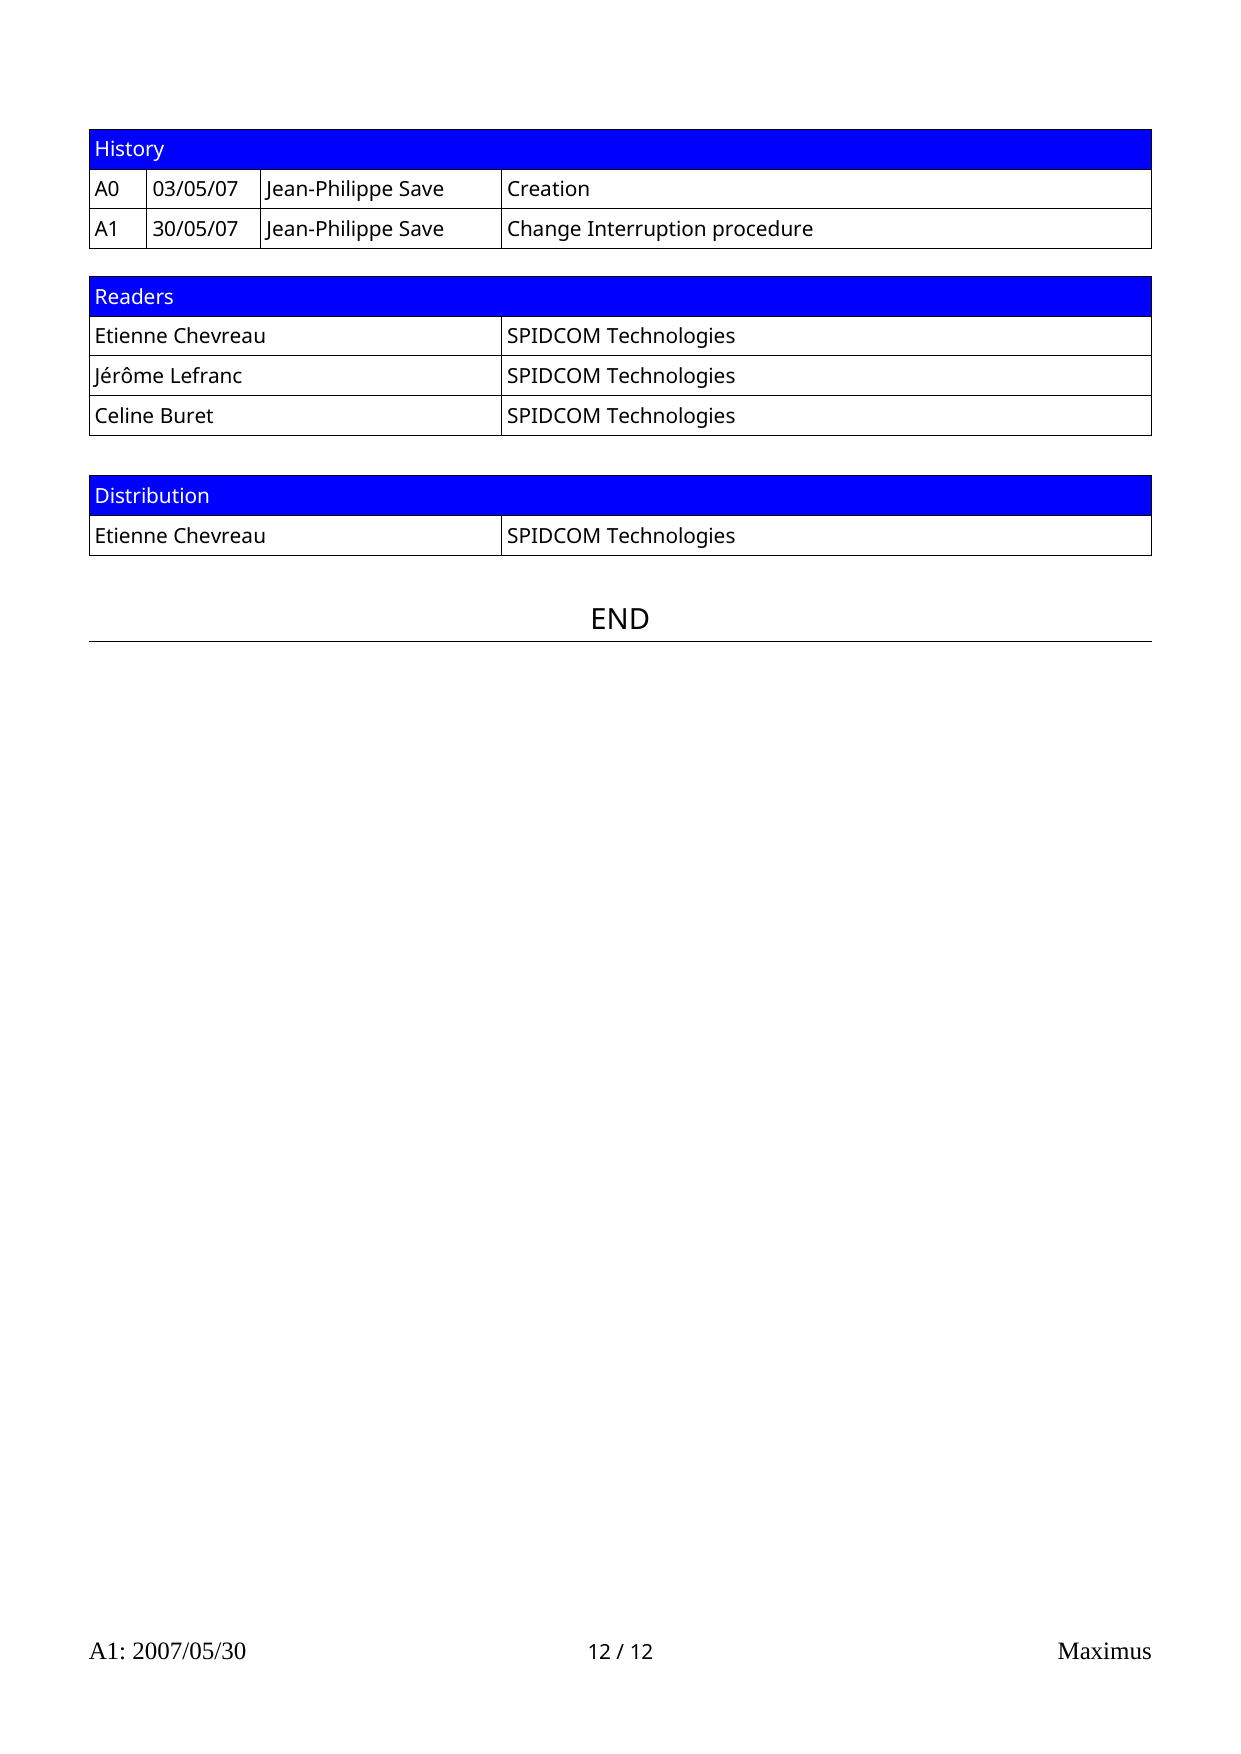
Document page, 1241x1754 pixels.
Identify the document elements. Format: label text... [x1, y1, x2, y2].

table_cell Jean-Philippe Save [261, 209, 501, 248]
table_cell Etienne Chevreau [90, 317, 501, 355]
table_cell Etienne Chevreau [90, 516, 501, 555]
table_cell Jean-Philippe Save [261, 170, 501, 208]
table_cell SPIDCOM Technologies [502, 356, 1151, 395]
table_cell Jérôme Lefranc [90, 356, 501, 395]
table_cell A1 [90, 209, 146, 248]
table_cell SPIDCOM Technologies [502, 317, 1151, 355]
table_header History [90, 130, 1151, 169]
table_cell 03/05/07 [147, 170, 260, 208]
table_cell A0 [90, 170, 146, 208]
table_cell Creation [502, 170, 1151, 208]
table_cell SPIDCOM Technologies [502, 516, 1151, 555]
table_header Readers [90, 277, 1151, 316]
table_cell 30/05/07 [147, 209, 260, 248]
table_cell Celine Buret [90, 396, 501, 435]
table_cell Change Interruption procedure [502, 209, 1151, 248]
table_header Distribution [90, 476, 1151, 515]
table_cell SPIDCOM Technologies [502, 396, 1151, 435]
text END [88, 595, 1152, 641]
